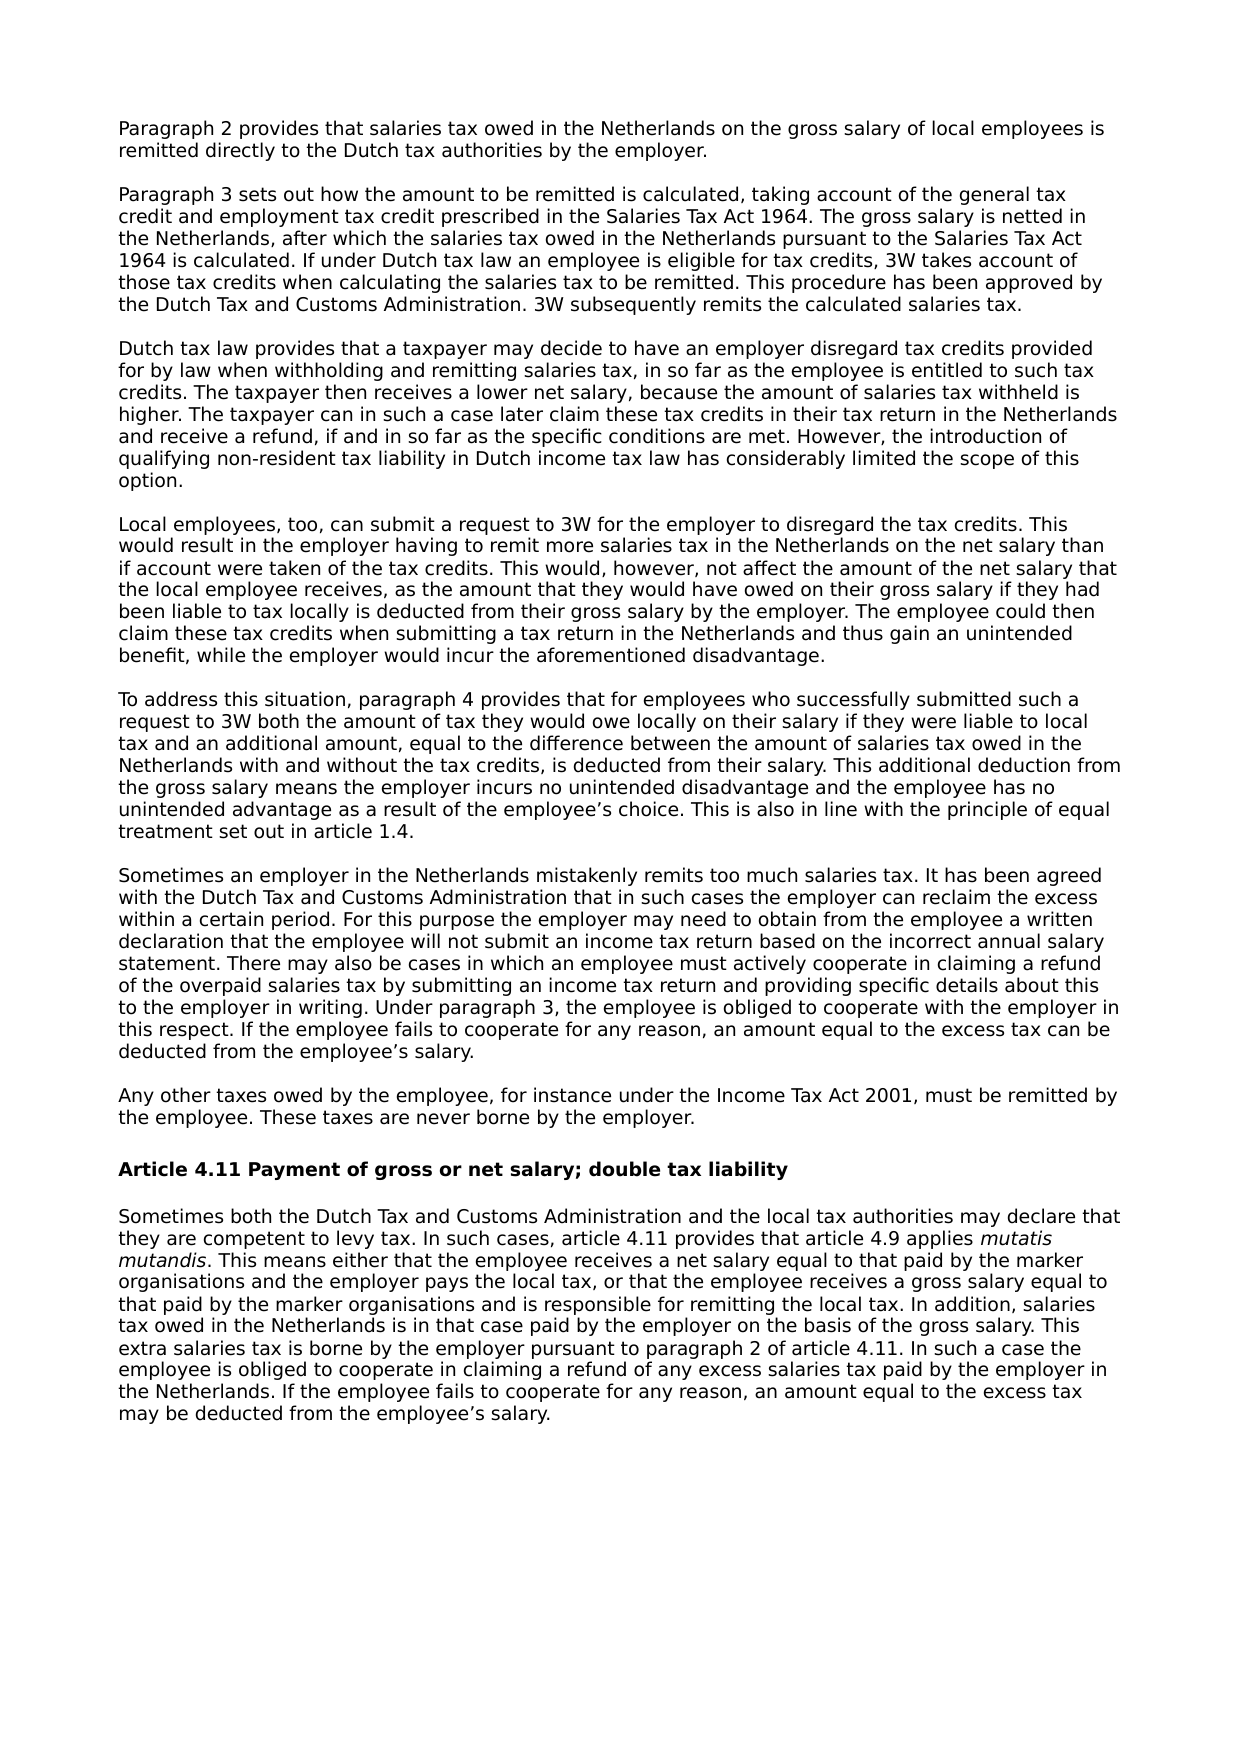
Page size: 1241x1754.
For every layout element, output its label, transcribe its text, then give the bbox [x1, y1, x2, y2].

subtitle Article 4.11 Payment of gross or net salary; double tax liability [118, 1158, 1122, 1181]
text Dutch tax law provides that a taxpayer may decide to have an employer disregard tax credits provided for by law when withholding and remitting salaries tax, in so far as the employee is entitled to such tax credits. The taxpayer then receives a lower net salary, because the amount of salaries tax withheld is higher. The taxpayer can in such a case later claim these tax credits in their tax return in the Netherlands and receive a refund, if and in so far as the specific conditions are met. However, the introduction of qualifying non-resident tax liability in Dutch income tax law has considerably limited the scope of this option. [118, 338, 1122, 492]
text Paragraph 2 provides that salaries tax owed in the Netherlands on the gross salary of local employees is remitted directly to the Dutch tax authorities by the employer. [118, 118, 1122, 162]
text Any other taxes owed by the employee, for instance under the Income Tax Act 2001, must be remitted by the employee. These taxes are never borne by the employer. [118, 1084, 1122, 1128]
text Sometimes both the Dutch Tax and Customs Administration and the local tax authorities may declare that they are competent to levy tax. In such cases, article 4.11 provides that article 4.9 applies mutatis mutandis. This means either that the employee receives a net salary equal to that paid by the marker organisations and the employer pays the local tax, or that the employee receives a gross salary equal to that paid by the marker organisations and is responsible for remitting the local tax. In addition, salaries tax owed in the Netherlands is in that case paid by the employer on the basis of the gross salary. This extra salaries tax is borne by the employer pursuant to paragraph 2 of article 4.11. In such a case the employee is obliged to cooperate in claiming a refund of any excess salaries tax paid by the employer in the Netherlands. If the employee fails to cooperate for any reason, an amount equal to the excess tax may be deducted from the employee’s salary. [118, 1206, 1122, 1425]
text Paragraph 3 sets out how the amount to be remitted is calculated, taking account of the general tax credit and employment tax credit prescribed in the Salaries Tax Act 1964. The gross salary is netted in the Netherlands, after which the salaries tax owed in the Netherlands pursuant to the Salaries Tax Act 1964 is calculated. If under Dutch tax law an employee is eligible for tax credits, 3W takes account of those tax credits when calculating the salaries tax to be remitted. This procedure has been approved by the Dutch Tax and Customs Administration. 3W subsequently remits the calculated salaries tax. [118, 184, 1122, 316]
text Sometimes an employer in the Netherlands mistakenly remits too much salaries tax. It has been agreed with the Dutch Tax and Customs Administration that in such cases the employer can reclaim the excess within a certain period. For this purpose the employer may need to obtain from the employee a written declaration that the employee will not submit an income tax return based on the incorrect annual salary statement. There may also be cases in which an employee must actively cooperate in claiming a refund of the overpaid salaries tax by submitting an income tax return and providing specific details about this to the employer in writing. Under paragraph 3, the employee is obliged to cooperate with the employer in this respect. If the employee fails to cooperate for any reason, an amount equal to the excess tax can be deducted from the employee’s salary. [118, 865, 1122, 1063]
text To address this situation, paragraph 4 provides that for employees who successfully submitted such a request to 3W both the amount of tax they would owe locally on their salary if they were liable to local tax and an additional amount, equal to the difference between the amount of salaries tax owed in the Netherlands with and without the tax credits, is deducted from their salary. This additional deduction from the gross salary means the employer incurs no unintended disadvantage and the employee has no unintended advantage as a result of the employee’s choice. This is also in line with the principle of equal treatment set out in article 1.4. [118, 689, 1122, 843]
text Local employees, too, can submit a request to 3W for the employer to disregard the tax credits. This would result in the employer having to remit more salaries tax in the Netherlands on the net salary than if account were taken of the tax credits. This would, however, not affect the amount of the net salary that the local employee receives, as the amount that they would have owed on their gross salary if they had been liable to tax locally is deducted from their gross salary by the employer. The employee could then claim these tax credits when submitting a tax return in the Netherlands and thus gain an unintended benefit, while the employer would incur the aforementioned disadvantage. [118, 513, 1122, 667]
